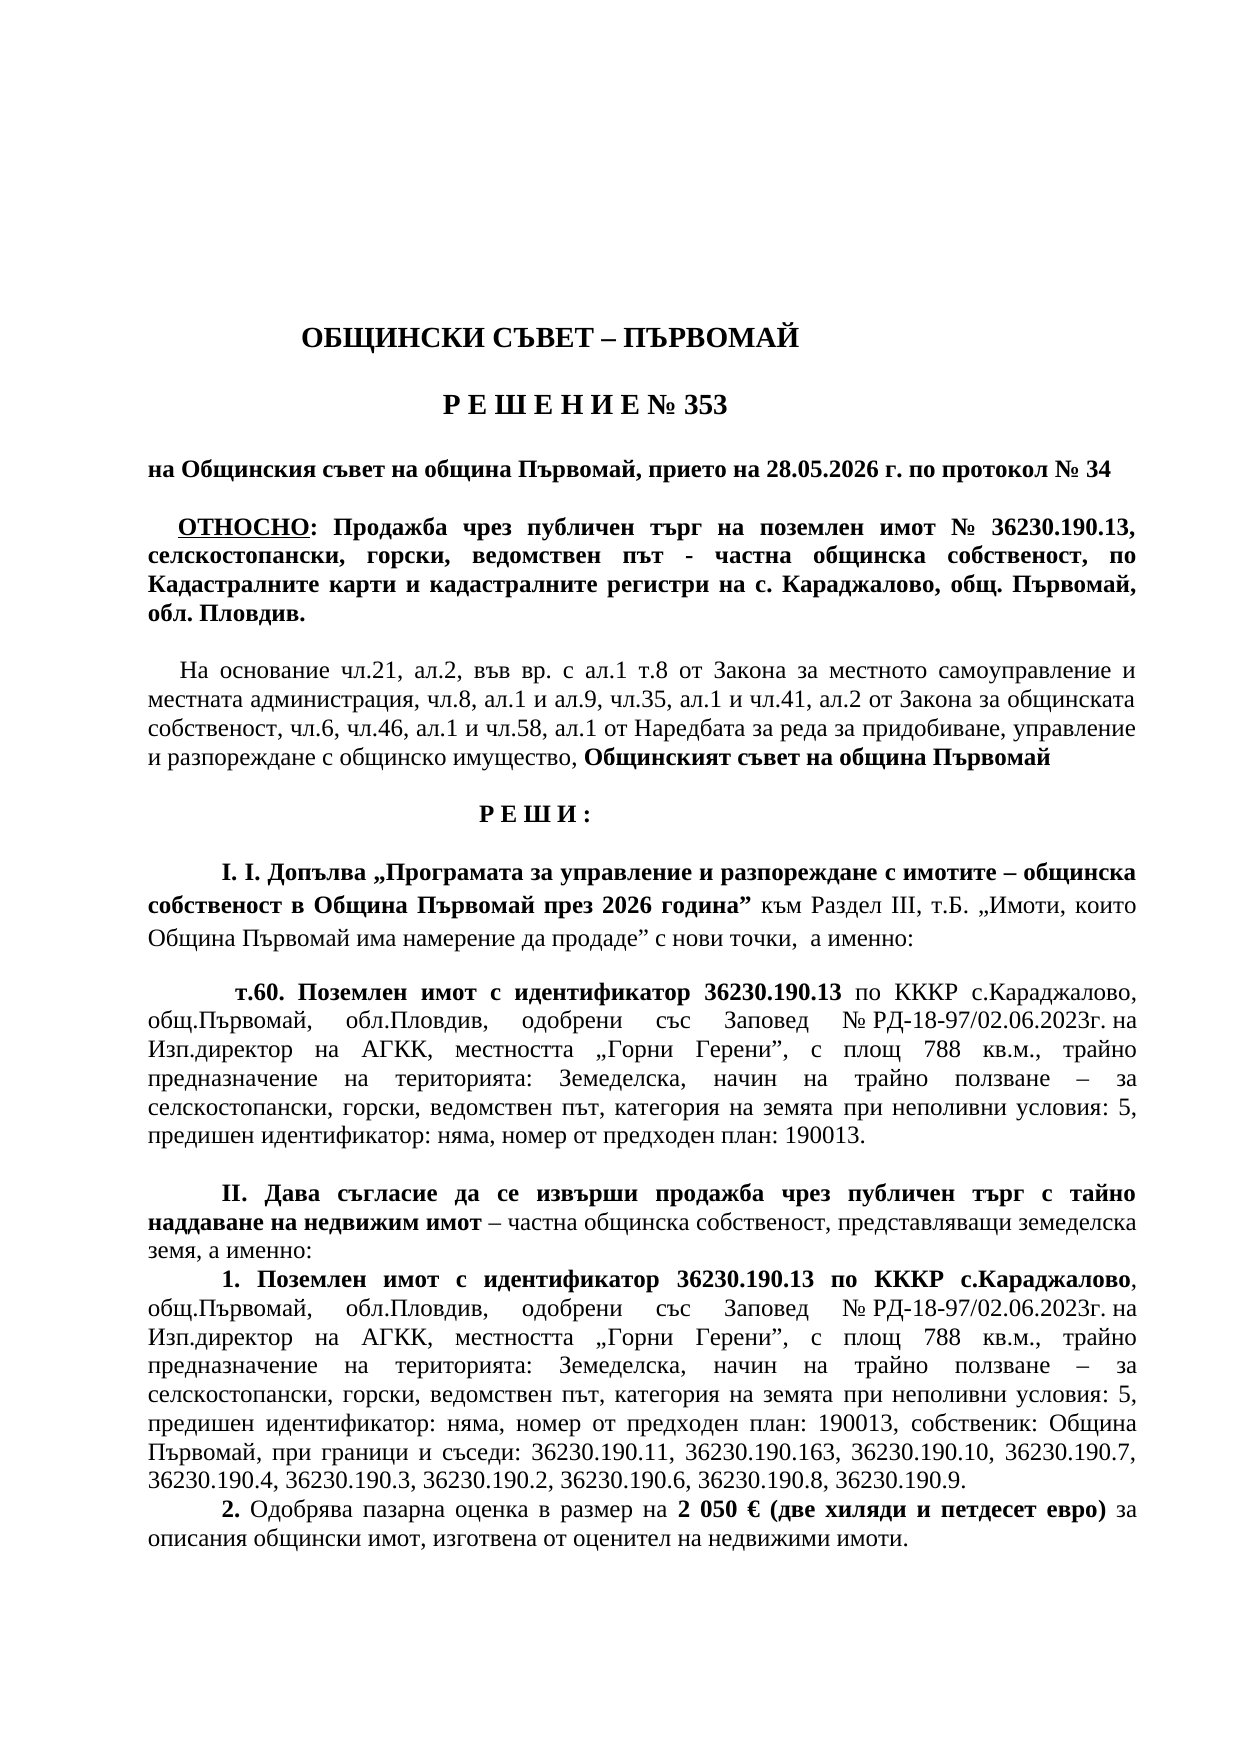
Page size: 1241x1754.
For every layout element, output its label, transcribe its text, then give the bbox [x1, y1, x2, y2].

text ОТНОСНО: Продажба чрез публичен търг на поземлен имот № 36230.190.13, селскостопански, горски, ведомствен път - частна общинска собственост, по Кадастралните карти и кадастралните регистри на с. Караджалово, общ. Първомай, обл. Пловдив. [148, 512, 1137, 627]
text II. Дава съгласие да се извърши продажба чрез публичен търг с тайно наддаване на недвижим имот – частна общинска собственост, представляващи земеделска земя, а именно: [148, 1178, 1137, 1264]
text 2. Одобрява пазарна оценка в размер на 2 050 € (две хиляди и петдесет евро) за описания общински имот, изготвена от оценител на недвижими имоти. [148, 1494, 1137, 1552]
text ОБЩИНСКИ СЪВЕТ – ПЪРВОМАЙ [148, 320, 1137, 354]
text На основание чл.21, ал.2, във вр. с ал.1 т.8 от Закона за местното самоуправление и местната администрация, чл.8, ал.1 и ал.9, чл.35, ал.1 и чл.41, ал.2 от Закона за общинската собственост, чл.6, чл.46, ал.1 и чл.58, ал.1 от Наредбата за реда за придобиване, управление и разпореждане с общинско имущество, Общинският съвет на община Първомай [148, 656, 1137, 771]
text на Общинския съвет на община Първомай, прието на 28.05.2026 г. по протокол № 34 [148, 454, 1137, 483]
text т.60. Поземлен имот с идентификатор 36230.190.13 по КККР с.Караджалово, общ.Първомай, обл.Пловдив, одобрени със Заповед № РД-18-97/02.06.2023г. на Изп.директор на АГКК, местността „Горни Герени”, с площ 788 кв.м., трайно предназначение на територията: Земеделска, начин на трайно ползване – за селскостопански, горски, ведомствен път, категория на земята при неполивни условия: 5, предишен идентификатор: няма, номер от предходен план: 190013. [148, 977, 1137, 1149]
text 1. Поземлен имот с идентификатор 36230.190.13 по КККР с.Караджалово, общ.Първомай, обл.Пловдив, одобрени със Заповед № РД-18-97/02.06.2023г. на Изп.директор на АГКК, местността „Горни Герени”, с площ 788 кв.м., трайно предназначение на територията: Земеделска, начин на трайно ползване – за селскостопански, горски, ведомствен път, категория на земята при неполивни условия: 5, предишен идентификатор: няма, номер от предходен план: 190013, собственик: Община Първомай, при граници и съседи: 36230.190.11, 36230.190.163, 36230.190.10, 36230.190.7, 36230.190.4, 36230.190.3, 36230.190.2, 36230.190.6, 36230.190.8, 36230.190.9. [148, 1264, 1137, 1494]
text І. І. Допълва „Програмата за управление и разпореждане с имотите – общинска собственост в Община Първомай през 2026 година” към Раздел ІІІ, т.Б. „Имоти, които Община Първомай има намерение да продаде” с нови точки, а именно: [148, 857, 1137, 952]
text Р Е Ш Е Н И Е № 353 [443, 387, 1137, 421]
text Р Е Ш И : [148, 799, 1137, 828]
